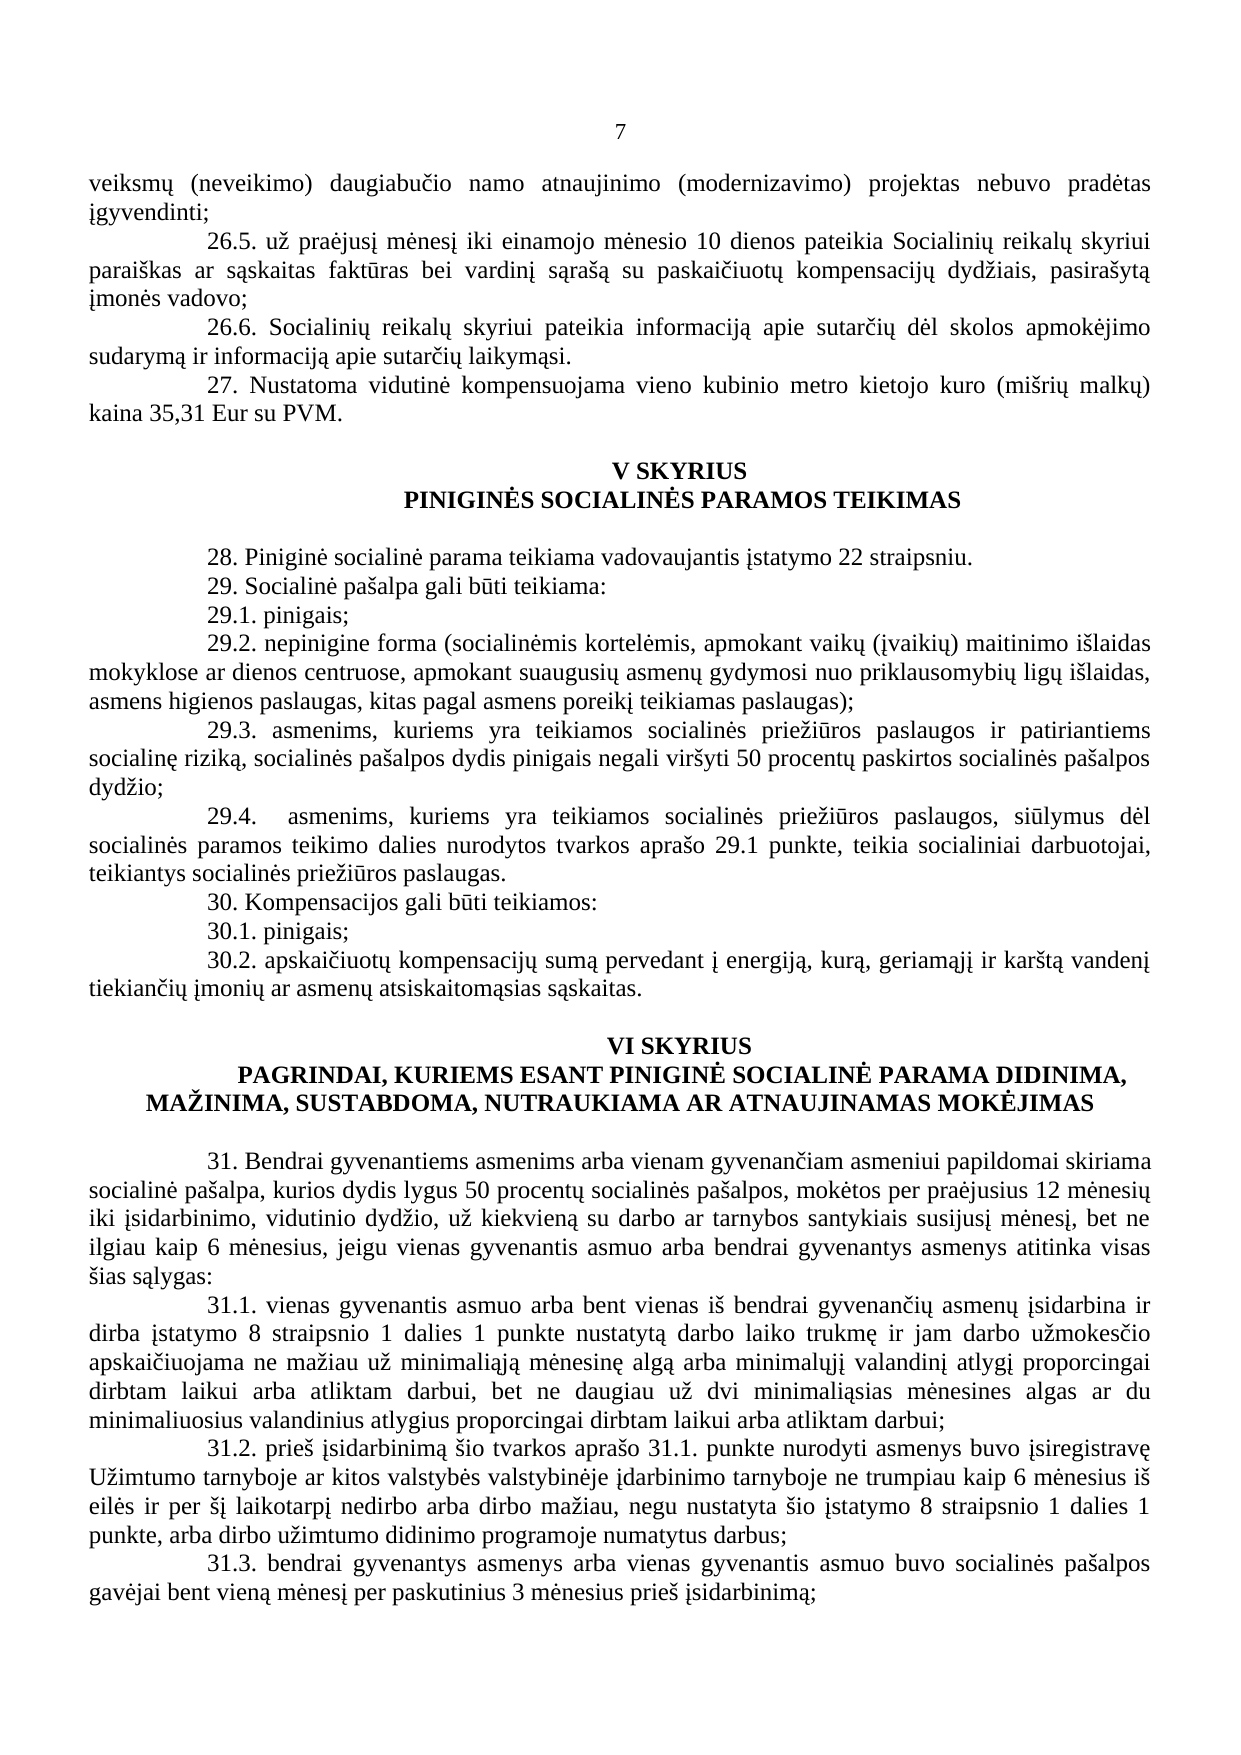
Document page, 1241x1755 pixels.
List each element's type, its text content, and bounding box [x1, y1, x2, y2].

text 31.2. prieš įsidarbinimą šio tvarkos aprašo 31.1. punkte nurodyti asmenys buvo įsiregistravę Užimtumo tarnyboje ar kitos valstybės valstybinėje įdarbinimo tarnyboje ne trumpiau kaip 6 mėnesius iš eilės ir per šį laikotarpį nedirbo arba dirbo mažiau, negu nustatyta šio įstatymo 8 straipsnio 1 dalies 1 punkte, arba dirbo užimtumo didinimo programoje numatytus darbus; [89, 1433, 1152, 1548]
text 30. Kompensacijos gali būti teikiamos: [89, 887, 1152, 916]
text 26.6. Socialinių reikalų skyriui pateikia informaciją apie sutarčių dėl skolos apmokėjimo sudarymą ir informaciją apie sutarčių laikymąsi. [89, 312, 1152, 370]
text 29.1. pinigais; [89, 600, 1152, 628]
text 29.3. asmenims, kuriems yra teikiamos socialinės priežiūros paslaugos ir patiriantiems socialinę riziką, socialinės pašalpos dydis pinigais negali viršyti 50 procentų paskirtos socialinės pašalpos dydžio; [89, 715, 1152, 801]
text VI SKYRIUS [89, 1031, 1152, 1060]
text veiksmų (neveikimo) daugiabučio namo atnaujinimo (modernizavimo) projektas nebuvo pradėtas įgyvendinti; [89, 168, 1152, 226]
text 30.1. pinigais; [89, 916, 1152, 945]
text 27. Nustatoma vidutinė kompensuojama vieno kubinio metro kietojo kuro (mišrių malkų) kaina 35,31 Eur su PVM. [89, 370, 1152, 427]
text V SKYRIUS [89, 456, 1152, 485]
text 31.1. vienas gyvenantis asmuo arba bent vienas iš bendrai gyvenančių asmenų įsidarbina ir dirba įstatymo 8 straipsnio 1 dalies 1 punkte nustatytą darbo laiko trukmę ir jam darbo užmokesčio apskaičiuojama ne mažiau už minimaliąją mėnesinę algą arba minimalųjį valandinį atlygį proporcingai dirbtam laikui arba atliktam darbui, bet ne daugiau už dvi minimaliąsias mėnesines algas ar du minimaliuosius valandinius atlygius proporcingai dirbtam laikui arba atliktam darbui; [89, 1290, 1152, 1433]
text 26.5. už praėjusį mėnesį iki einamojo mėnesio 10 dienos pateikia Socialinių reikalų skyriui paraiškas ar sąskaitas faktūras bei vardinį sąrašą su paskaičiuotų kompensacijų dydžiais, pasirašytą įmonės vadovo; [89, 226, 1152, 312]
text 29.4. asmenims, kuriems yra teikiamos socialinės priežiūros paslaugos, siūlymus dėl socialinės paramos teikimo dalies nurodytos tvarkos aprašo 29.1 punkte, teikia socialiniai darbuotojai, teikiantys socialinės priežiūros paslaugas. [89, 801, 1152, 887]
text 30.2. apskaičiuotų kompensacijų sumą pervedant į energiją, kurą, geriamąjį ir karštą vandenį tiekiančių įmonių ar asmenų atsiskaitomąsias sąskaitas. [89, 945, 1152, 1002]
text 29. Socialinė pašalpa gali būti teikiama: [89, 571, 1152, 600]
text 31. Bendrai gyvenantiems asmenims arba vienam gyvenančiam asmeniui papildomai skiriama socialinė pašalpa, kurios dydis lygus 50 procentų socialinės pašalpos, mokėtos per praėjusius 12 mėnesių iki įsidarbinimo, vidutinio dydžio, už kiekvieną su darbo ar tarnybos santykiais susijusį mėnesį, bet ne ilgiau kaip 6 mėnesius, jeigu vienas gyvenantis asmuo arba bendrai gyvenantys asmenys atitinka visas šias sąlygas: [89, 1146, 1152, 1290]
text 28. Piniginė socialinė parama teikiama vadovaujantis įstatymo 22 straipsniu. [89, 542, 1152, 571]
text 29.2. nepinigine forma (socialinėmis kortelėmis, apmokant vaikų (įvaikių) maitinimo išlaidas mokyklose ar dienos centruose, apmokant suaugusių asmenų gydymosi nuo priklausomybių ligų išlaidas, asmens higienos paslaugas, kitas pagal asmens poreikį teikiamas paslaugas); [89, 628, 1152, 715]
text PAGRINDAI, KURIEMS ESANT PINIGINĖ SOCIALINĖ PARAMA DIDINIMA, MAŽINIMA, SUSTABDOMA, NUTRAUKIAMA AR ATNAUJINAMAS MOKĖJIMAS [89, 1060, 1152, 1117]
text 31.3. bendrai gyvenantys asmenys arba vienas gyvenantis asmuo buvo socialinės pašalpos gavėjai bent vieną mėnesį per paskutinius 3 mėnesius prieš įsidarbinimą; [89, 1548, 1152, 1606]
text PINIGINĖS SOCIALINĖS PARAMOS TEIKIMAS [89, 485, 1152, 513]
